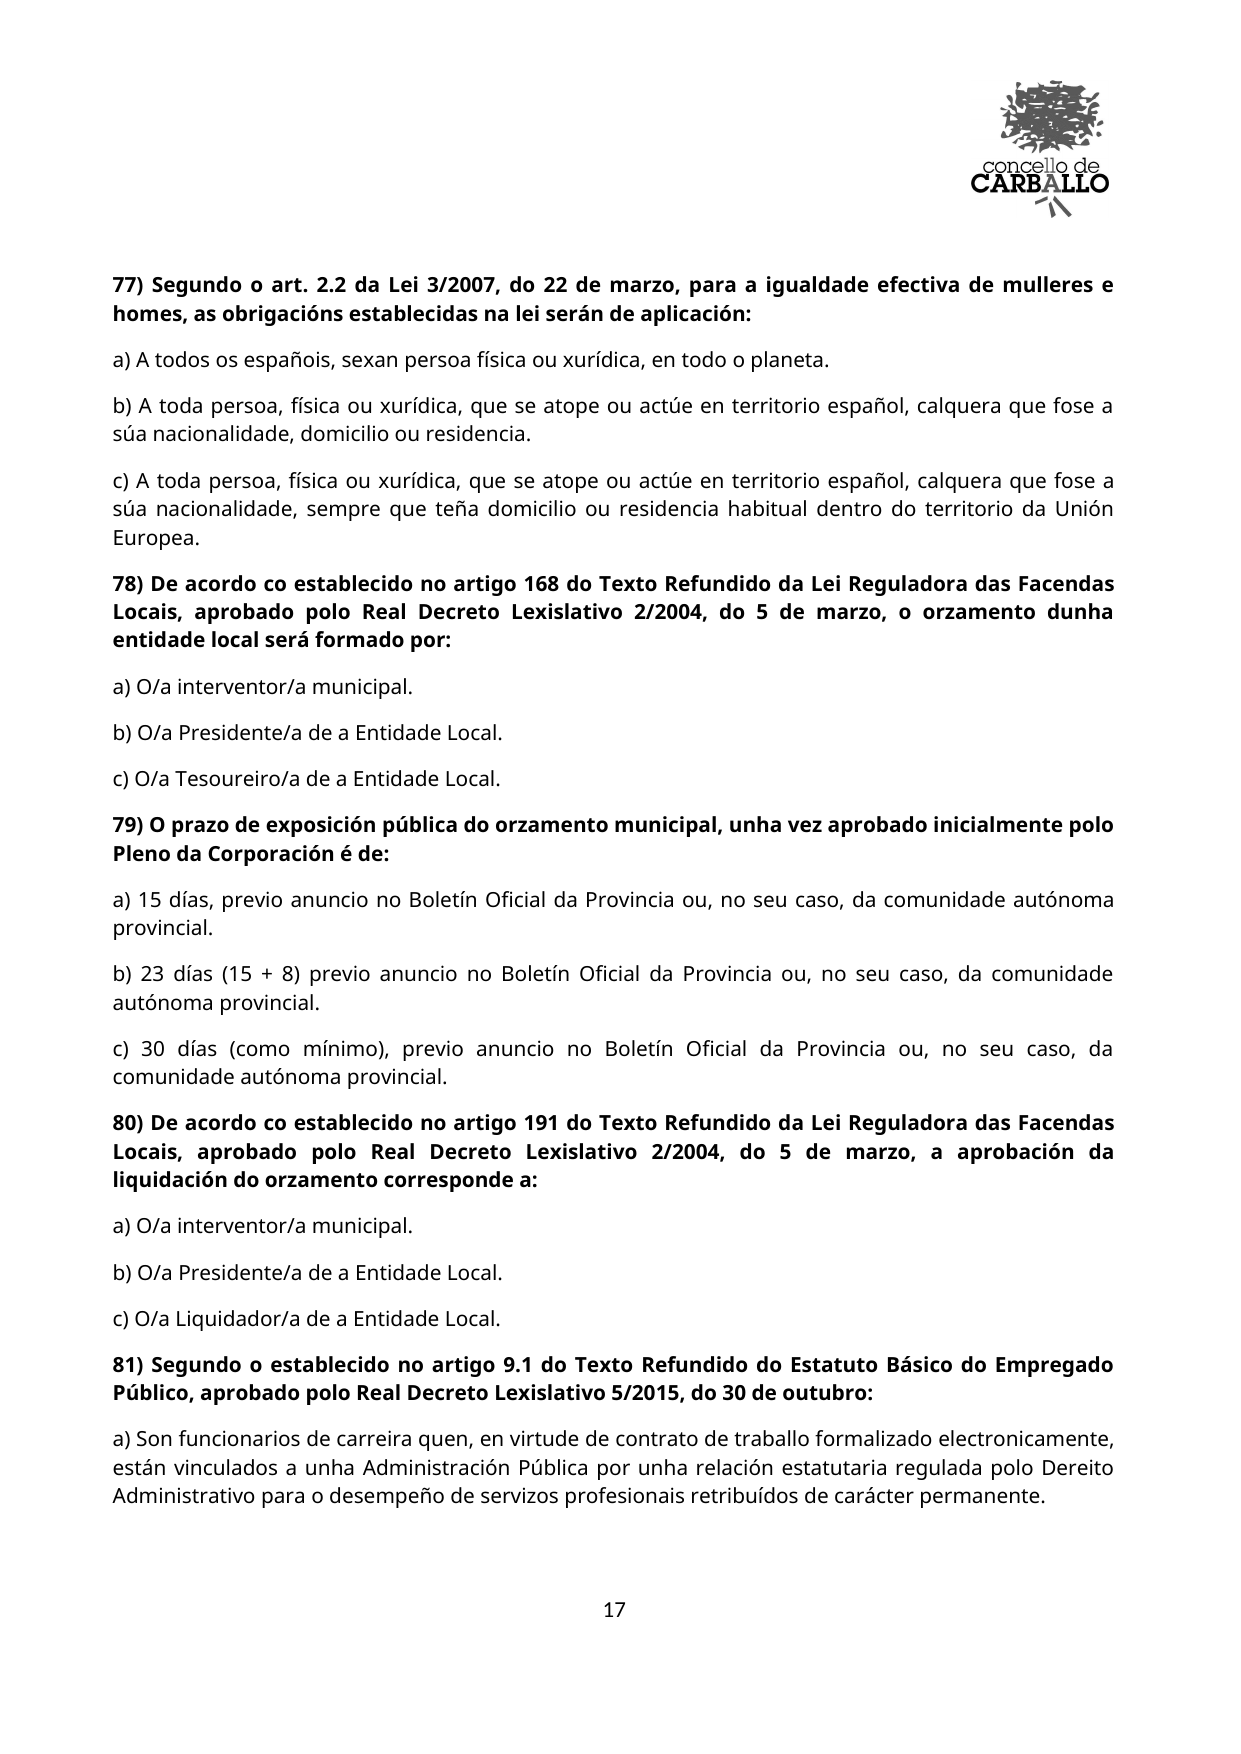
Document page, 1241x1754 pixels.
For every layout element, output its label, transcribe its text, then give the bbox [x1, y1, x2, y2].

text c) O/a Liquidador/a de a Entidade Local. [112, 1304, 1116, 1332]
text 81) Segundo o establecido no artigo 9.1 do Texto Refundido do Estatuto Básico do Empregado Público, aprobado polo Real Decreto Lexislativo 5/2015, do 30 de outubro: [112, 1350, 1116, 1407]
text a) O/a interventor/a municipal. [112, 672, 1116, 700]
text 80) De acordo co establecido no artigo 191 do Texto Refundido da Lei Reguladora das Facendas Locais, aprobado polo Real Decreto Lexislativo 2/2004, do 5 de marzo, a aprobación da liquidación do orzamento corresponde a: [112, 1108, 1116, 1194]
text a) 15 días, previo anuncio no Boletín Oficial da Provincia ou, no seu caso, da comunidade autónoma provincial. [112, 885, 1116, 942]
text 79) O prazo de exposición pública do orzamento municipal, unha vez aprobado inicialmente polo Pleno da Corporación é de: [112, 810, 1116, 867]
text b) O/a Presidente/a de a Entidade Local. [112, 1258, 1116, 1286]
text c) A toda persoa, física ou xurídica, que se atope ou actúe en territorio español, calquera que fose a súa nacionalidade, sempre que teña domicilio ou residencia habitual dentro do territorio da Unión Europea. [112, 466, 1116, 551]
picture [970, 78, 1111, 219]
text c) 30 días (como mínimo), previo anuncio no Boletín Oficial da Provincia ou, no seu caso, da comunidade autónoma provincial. [112, 1034, 1116, 1091]
text b) O/a Presidente/a de a Entidade Local. [112, 718, 1116, 746]
text c) O/a Tesoureiro/a de a Entidade Local. [112, 764, 1116, 792]
text a) Son funcionarios de carreira quen, en virtude de contrato de traballo formalizado electronicamente, están vinculados a unha Administración Pública por unha relación estatutaria regulada polo Dereito Administrativo para o desempeño de servizos profesionais retribuídos de carácter permanente. [112, 1424, 1116, 1510]
text a) O/a interventor/a municipal. [112, 1212, 1116, 1240]
text 78) De acordo co establecido no artigo 168 do Texto Refundido da Lei Reguladora das Facendas Locais, aprobado polo Real Decreto Lexislativo 2/2004, do 5 de marzo, o orzamento dunha entidade local será formado por: [112, 569, 1116, 654]
text a) A todos os españois, sexan persoa física ou xurídica, en todo o planeta. [112, 345, 1116, 373]
text b) A toda persoa, física ou xurídica, que se atope ou actúe en territorio español, calquera que fose a súa nacionalidade, domicilio ou residencia. [112, 391, 1116, 448]
text b) 23 días (15 + 8) previo anuncio no Boletín Oficial da Provincia ou, no seu caso, da comunidade autónoma provincial. [112, 959, 1116, 1016]
text 77) Segundo o art. 2.2 da Lei 3/2007, do 22 de marzo, para a igualdade efectiva de mulleres e homes, as obrigacións establecidas na lei serán de aplicación: [112, 270, 1116, 327]
